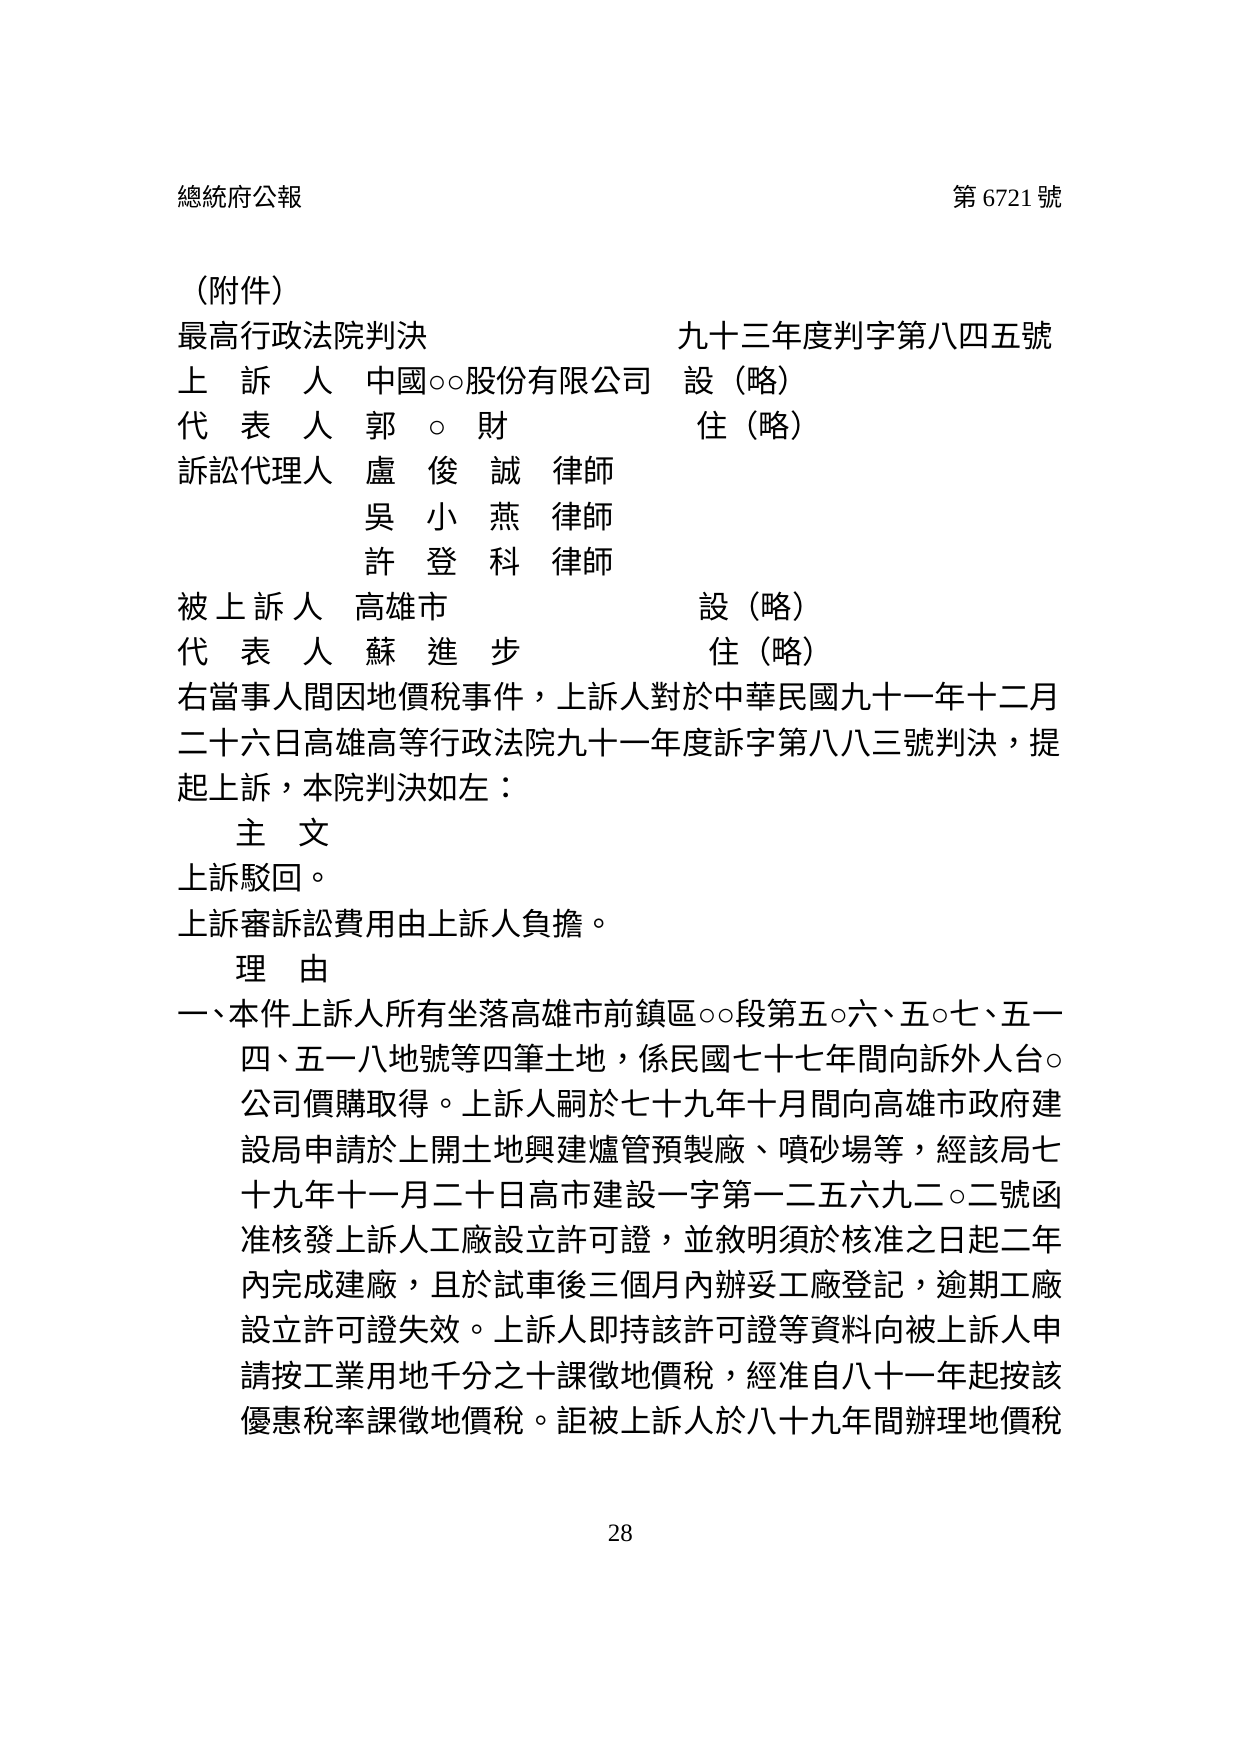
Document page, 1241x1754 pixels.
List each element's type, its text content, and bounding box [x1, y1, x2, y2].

text 上訴駁回。 [177, 853, 1063, 899]
text 代 表 人 郭 ○ 財 住（略） [177, 401, 1063, 447]
text 主 文 [236, 808, 1063, 853]
text 訴訟代理人 盧 俊 誠 律師 [177, 447, 1063, 492]
text 最高行政法院判決 九十三年度判字第八四五號 [177, 311, 1063, 356]
text 代 表 人 蘇 進 步 住（略） [177, 627, 1063, 673]
text （附件） [177, 266, 1063, 311]
text 理 由 [236, 944, 1063, 989]
text 右當事人間因地價稅事件，上訴人對於中華民國九十一年十二月二十六日高雄高等行政法院九十一年度訴字第八八三號判決，提起上訴，本院判決如左： [177, 673, 1063, 808]
text 上訴審訴訟費用由上訴人負擔。 [177, 899, 1063, 944]
text 許 登 科 律師 [364, 537, 1063, 582]
text 被上訴人 高雄市 設（略） [177, 582, 1063, 627]
text 一、本件上訴人所有坐落高雄市前鎮區○○段第五○六、五○七、五一四、五一八地號等四筆土地，係民國七十七年間向訴外人台○公司價購取得。上訴人嗣於七十九年十月間向高雄市政府建設局申請於上開土地興建爐管預製廠、噴砂場等，經該局七十九年十一月二十日高市建設一字第一二五六九二○二號函准核發上訴人工廠設立許可證，並敘明須於核准之日起二年內完成建廠，且於試車後三個月內辦妥工廠登記，逾期工廠設立許可證失效。上訴人即持該許可證等資料向被上訴人申請按工業用地千分之十課徵地價稅，經准自八十一年起按該優惠稅率課徵地價稅。詎被上訴人於八十九年間辦理地價稅 [177, 989, 1063, 1441]
text 上 訴 人 中國○○股份有限公司 設（略） [177, 356, 1063, 401]
text 吳 小 燕 律師 [364, 492, 1063, 537]
